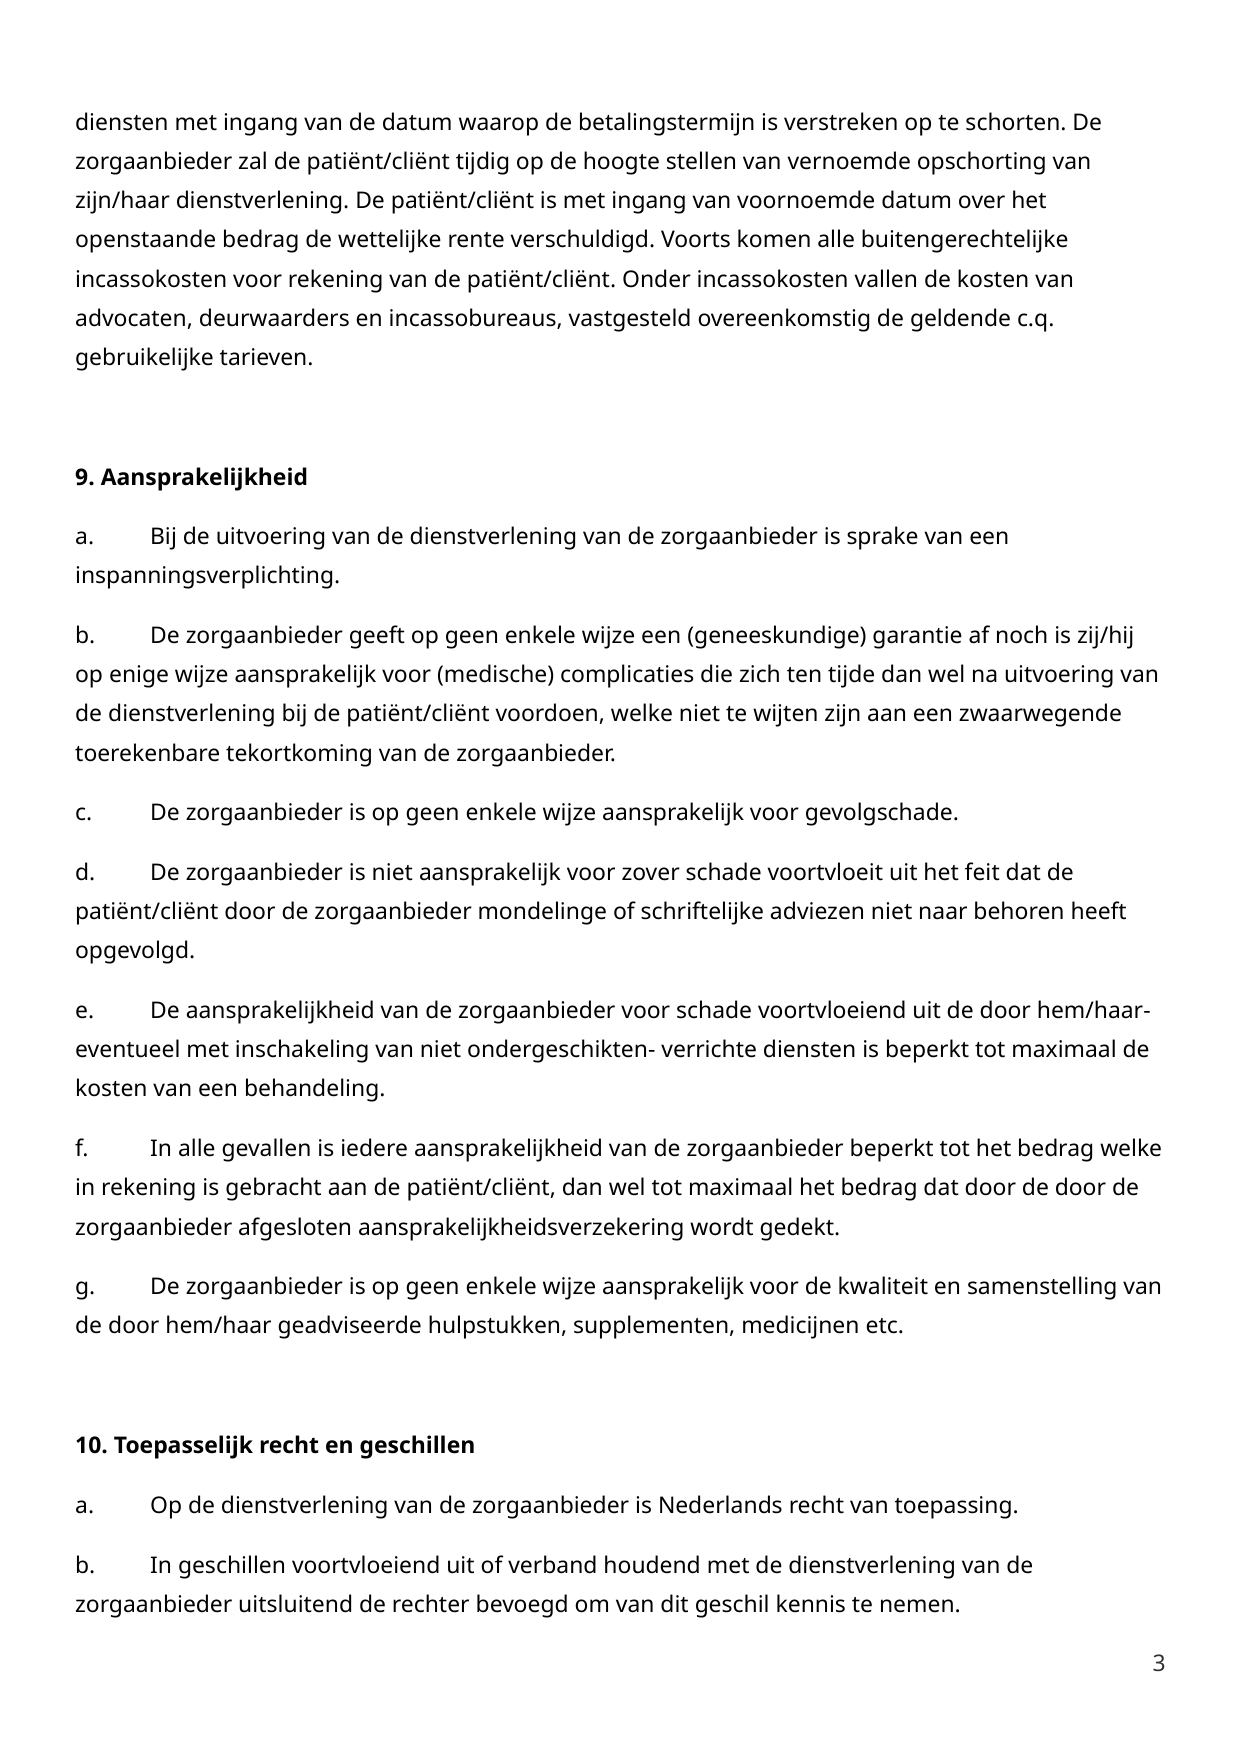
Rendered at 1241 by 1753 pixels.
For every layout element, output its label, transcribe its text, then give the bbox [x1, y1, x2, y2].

text f. In alle gevallen is iedere aansprakelijkheid van de zorgaanbieder beperkt tot het bedrag welke in rekening is gebracht aan de patiënt/cliënt, dan wel tot maximaal het bedrag dat door de door de zorgaanbieder afgesloten aansprakelijkheidsverzekering wordt gedekt. [75, 1132, 1165, 1242]
text b. In geschillen voortvloeiend uit of verband houdend met de dienstverlening van de zorgaanbieder uitsluitend de rechter bevoegd om van dit geschil kennis te nemen. [75, 1549, 1165, 1619]
text 9. Aansprakelijkheid [75, 460, 1165, 492]
text d. De zorgaanbieder is niet aansprakelijk voor zover schade voortvloeit uit het feit dat de patiënt/cliënt door de zorgaanbieder mondelinge of schriftelijke adviezen niet naar behoren heeft opgevolgd. [75, 856, 1165, 966]
text c. De zorgaanbieder is op geen enkele wijze aansprakelijk voor gevolgschade. [75, 796, 1165, 828]
text diensten met ingang van de datum waarop de betalingstermijn is verstreken op te schorten. De zorgaanbieder zal de patiënt/cliënt tijdig op de hoogte stellen van vernoemde opschorting van zijn/haar dienstverlening. De patiënt/cliënt is met ingang van voornoemde datum over het openstaande bedrag de wettelijke rente verschuldigd. Voorts komen alle buitengerechtelijke incassokosten voor rekening van de patiënt/cliënt. Onder incassokosten vallen de kosten van advocaten, deurwaarders en incassobureaus, vastgesteld overeenkomstig de geldende c.q. gebruikelijke tarieven. [75, 106, 1165, 372]
text a. Op de dienstverlening van de zorgaanbieder is Nederlands recht van toepassing. [75, 1489, 1165, 1520]
text b. De zorgaanbieder geeft op geen enkele wijze een (geneeskundige) garantie af noch is zij/hij op enige wijze aansprakelijk voor (medische) complicaties die zich ten tijde dan wel na uitvoering van de dienstverlening bij de patiënt/cliënt voordoen, welke niet te wijten zijn aan een zwaarwegende toerekenbare tekortkoming van de zorgaanbieder. [75, 619, 1165, 768]
text e. De aansprakelijkheid van de zorgaanbieder voor schade voortvloeiend uit de door hem/haar- eventueel met inschakeling van niet ondergeschikten- verrichte diensten is beperkt tot maximaal de kosten van een behandeling. [75, 994, 1165, 1104]
text g. De zorgaanbieder is op geen enkele wijze aansprakelijk voor de kwaliteit en samenstelling van de door hem/haar geadviseerde hulpstukken, supplementen, medicijnen etc. [75, 1270, 1165, 1341]
text 10. Toepasselijk recht en geschillen [75, 1429, 1165, 1460]
text a. Bij de uitvoering van de dienstverlening van de zorgaanbieder is sprake van een inspanningsverplichting. [75, 520, 1165, 591]
